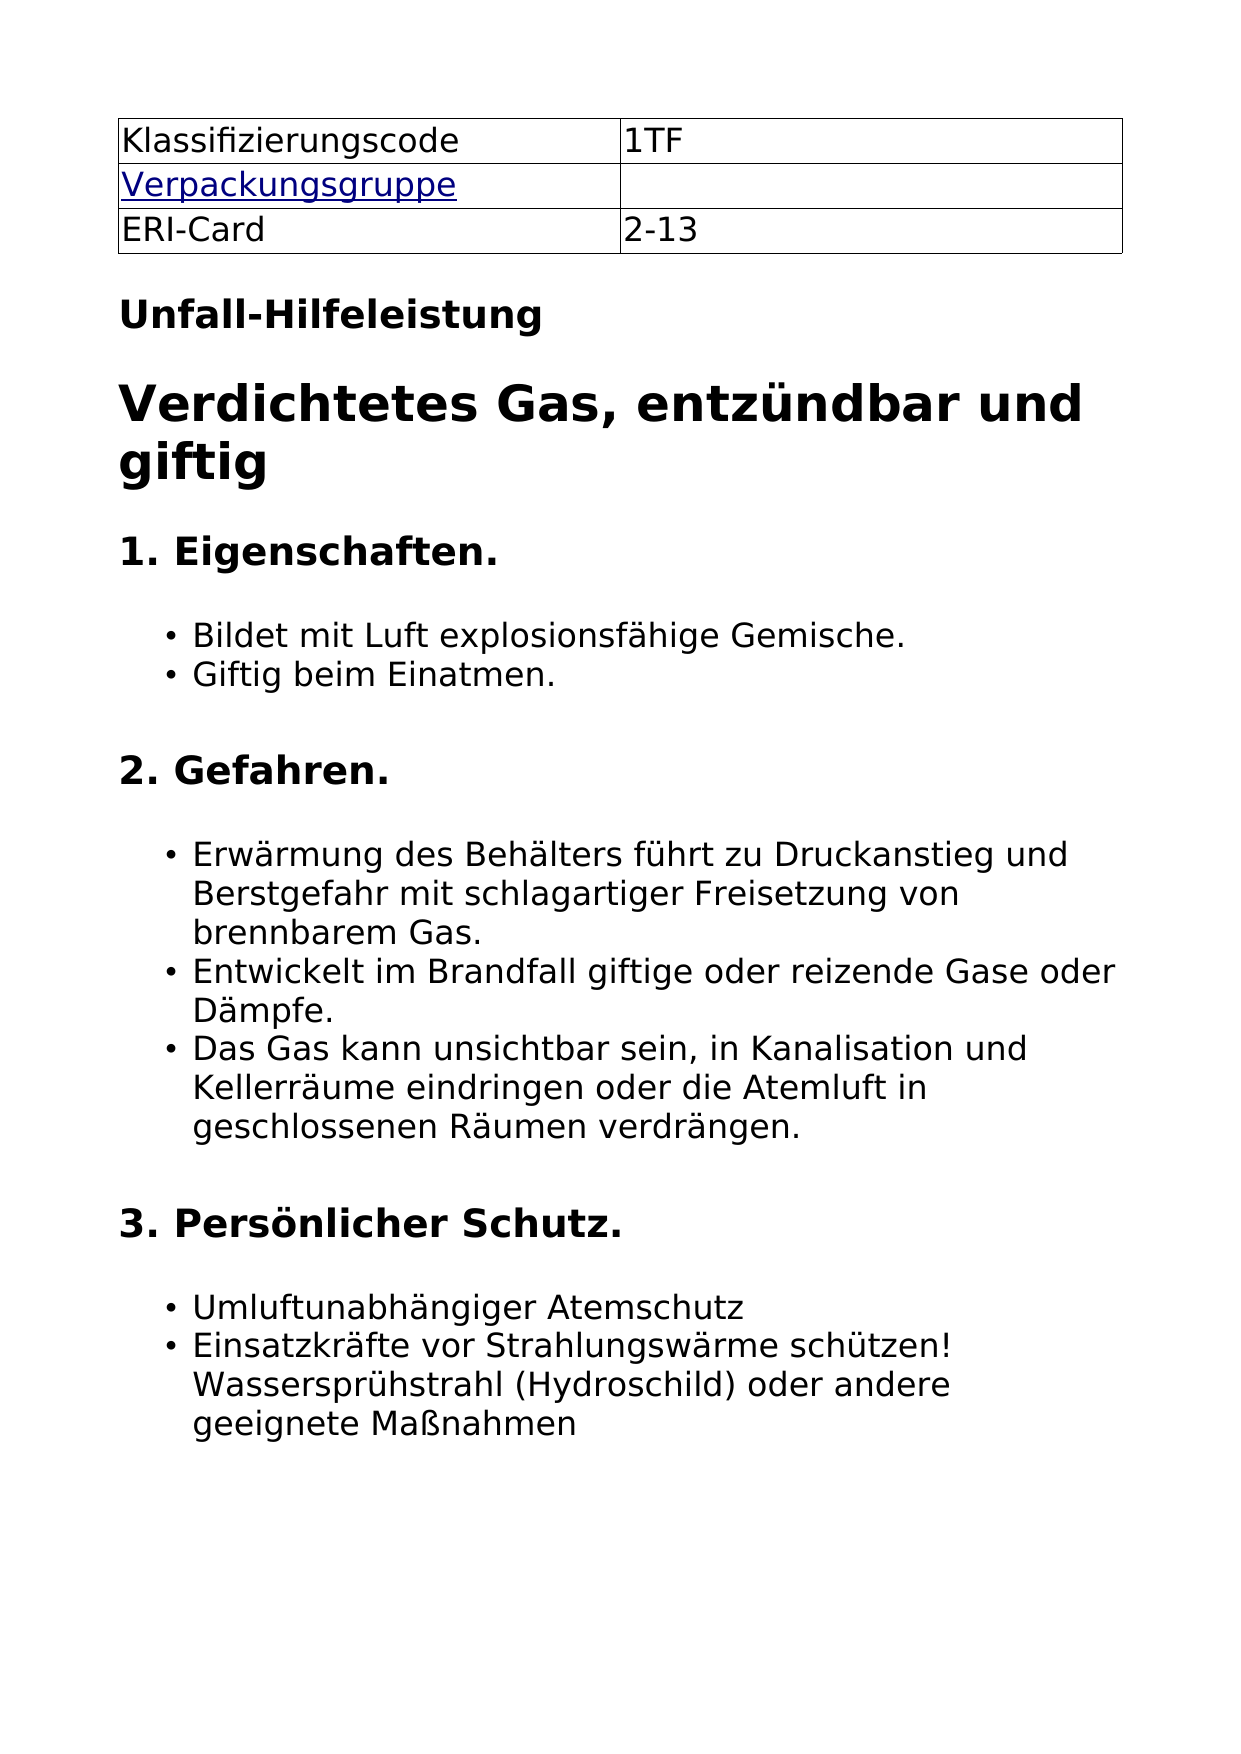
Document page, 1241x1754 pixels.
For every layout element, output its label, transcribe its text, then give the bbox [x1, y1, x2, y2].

table_cell ERI-Card [119, 209, 620, 252]
list Umluftunabhängiger Atemschutz [177, 1288, 1122, 1327]
table_cell Klassifizierungscode [119, 119, 620, 163]
subtitle Verdichtetes Gas, entzündbar und giftig [118, 375, 1122, 492]
list Entwickelt im Brandfall giftige oder reizende Gase oder Dämpfe. [177, 952, 1122, 1030]
list Erwärmung des Behälters führt zu Druckanstieg und Berstgefahr mit schlagartiger Freisetzung von brennbarem Gas. [177, 836, 1122, 952]
list Giftig beim Einatmen. [177, 655, 1122, 694]
table_cell Verpackungsgruppe [119, 164, 620, 208]
list Das Gas kann unsichtbar sein, in Kanalisation und Kellerräume eindringen oder die Atemluft in geschlossenen Räumen verdrängen. [177, 1030, 1122, 1146]
subtitle 1. Eigenschaften. [118, 529, 1122, 574]
subtitle 2. Gefahren. [118, 748, 1122, 794]
table_cell 2-13 [621, 209, 1122, 252]
table_cell 1TF [621, 119, 1122, 163]
subtitle Unfall-Hilfeleistung [118, 292, 1122, 338]
table_cell [621, 164, 1122, 208]
list Bildet mit Luft explosionsfähige Gemische. [177, 616, 1122, 655]
list Einsatzkräfte vor Strahlungswärme schützen! Wassersprühstrahl (Hydroschild) oder andere geeignete Maßnahmen [177, 1327, 1122, 1443]
subtitle 3. Persönlicher Schutz. [118, 1201, 1122, 1246]
